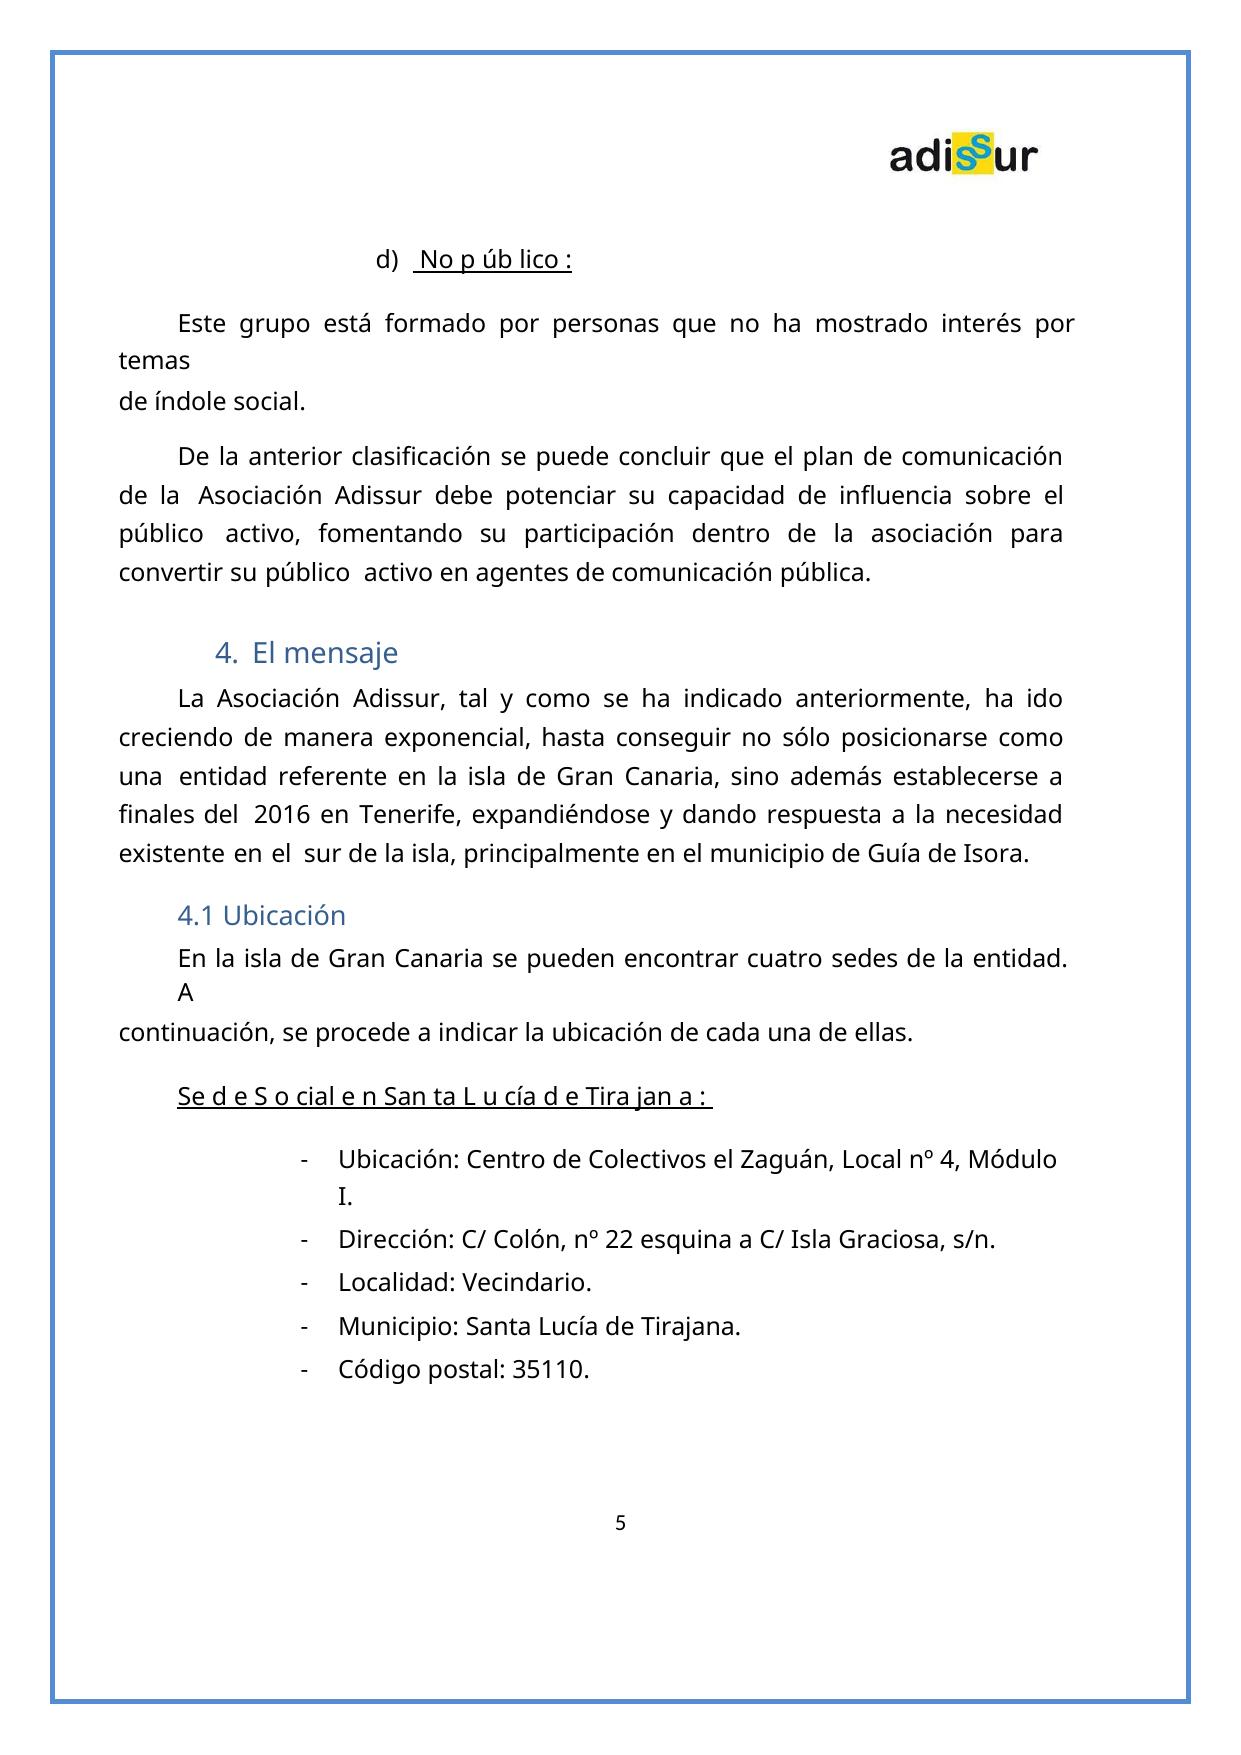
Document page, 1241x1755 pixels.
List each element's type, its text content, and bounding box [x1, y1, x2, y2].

text Este grupo está formado por personas que no ha mostrado interés por temas [118, 303, 1076, 377]
text De la anterior clasificación se puede concluir que el plan de comunicación de la Asociación Adissur debe potenciar su capacidad de influencia sobre el público activo, fomentando su participación dentro de la asociación para convertir su público activo en agentes de comunicación pública. [118, 438, 1064, 589]
text 4. El mensaje [215, 633, 1076, 672]
text continuación, se procede a indicar la ubicación de cada una de ellas. [118, 1015, 1076, 1049]
text 5 [612, 1508, 628, 1537]
list No p úb lico : [375, 238, 1076, 276]
text de índole social. [118, 383, 1076, 417]
text En la isla de Gran Canaria se pueden encontrar cuatro sedes de la entidad. A [177, 941, 1076, 1009]
list Localidad: Vecindario. [300, 1257, 1076, 1300]
list Dirección: C/ Colón, nº 22 esquina a C/ Isla Graciosa, s/n. [300, 1213, 1076, 1257]
text Se d e S o cial e n San ta L u cía d e Tira jan a : [177, 1076, 1076, 1113]
list Municipio: Santa Lucía de Tirajana. [300, 1300, 1076, 1344]
list Ubicación: Centro de Colectivos el Zaguán, Local nº 4, Módulo I. [300, 1139, 1076, 1213]
list Código postal: 35110. [300, 1344, 1076, 1387]
subtitle 4.1 Ubicación [177, 897, 1076, 934]
text La Asociación Adissur, tal y como se ha indicado anteriormente, ha ido creciendo de manera exponencial, hasta conseguir no sólo posicionarse como una entidad referente en la isla de Gran Canaria, sino además establecerse a finales del 2016 en Tenerife, expandiéndose y dando respuesta a la necesidad existente en el sur de la isla, principalmente en el municipio de Guía de Isora. [118, 681, 1064, 870]
